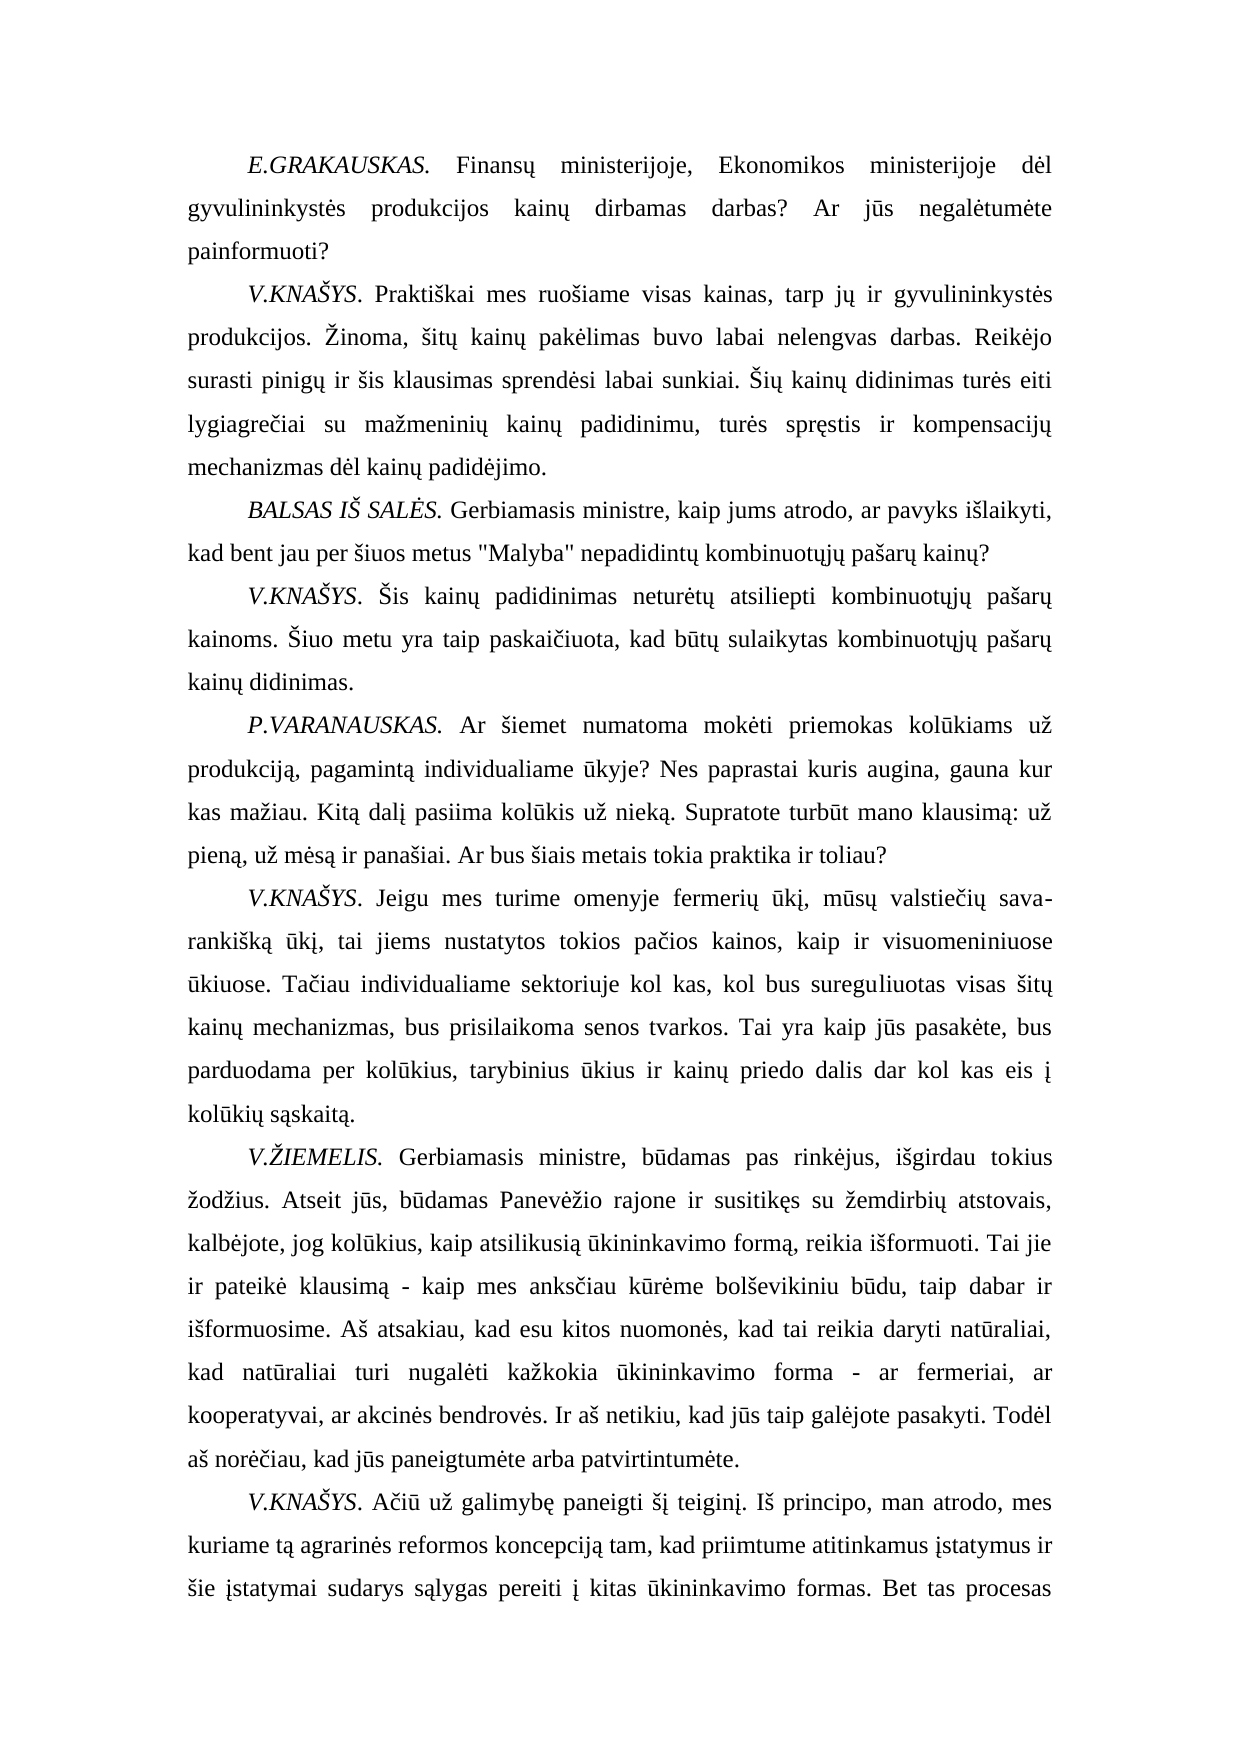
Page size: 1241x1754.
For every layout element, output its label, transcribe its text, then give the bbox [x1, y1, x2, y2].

text V.KNAŠYS. Praktiškai mes ruošiame visas kainas, tarp jų ir gyvulininkys­tės produkcijos. Žinoma, šitų kainų pakėlimas buvo labai nelengvas darbas. Reikėjo surasti pinigų ir šis klausimas sprendėsi labai sunkiai. Šių kainų didinimas turės eiti lygiagrečiai su mažmeninių kainų padidinimu, turės spręstis ir kompensacijų mechanizmas dėl kainų padidėjimo. [187, 279, 1053, 481]
text V.ŽIEMELIS. Gerbiamasis ministre, būdamas pas rinkėjus, išgirdau to­kius žodžius. Atseit jūs, būdamas Panevėžio rajone ir susitikęs su žemdirbių atstovais, kalbėjote, jog kolūkius, kaip atsilikusią ūkininkavimo formą, reikia išformuoti. Tai jie ir pateikė klausimą - kaip mes anksčiau kūrėme bolševikiniu būdu, taip dabar ir išformuosime. Aš atsakiau, kad esu kitos nuomonės, kad tai reikia daryti natūraliai, kad natūraliai turi nugalėti kaž­kokia ūkininkavimo forma - ar fermeriai, ar kooperatyvai, ar akcinės bend­rovės. Ir aš netikiu, kad jūs taip galėjote pasakyti. Todėl aš norėčiau, kad jūs paneigtumėte arba patvirtintumėte. [187, 1142, 1053, 1472]
text V.KNAŠYS. Ačiū už galimybę paneigti šį teiginį. Iš principo, man atrodo, mes kuriame tą agrarinės reformos koncepciją tam, kad priimtume atitinkamus įstatymus ir šie įstatymai sudarys sąlygas pereiti į kitas ūkininkavimo formas. Bet tas procesas [187, 1487, 1053, 1602]
text V.KNAŠYS. Jeigu mes turime omenyje fermerių ūkį, mūsų valstiečių sava­rankišką ūkį, tai jiems nustatytos tokios pačios kainos, kaip ir visuomeni­niuose ūkiuose. Tačiau individualiame sektoriuje kol kas, kol bus suregu­liuotas visas šitų kainų mechanizmas, bus prisilaikoma senos tvarkos. Tai yra kaip jūs pasakėte, bus parduodama per kolūkius, tarybinius ūkius ir kainų priedo dalis dar kol kas eis į kolūkių sąskaitą. [187, 883, 1053, 1127]
text P.VARANAUSKAS. Ar šiemet numatoma mokėti priemokas kolūkiams už produkciją, pagamintą individualiame ūkyje? Nes paprastai kuris augina, gauna kur kas mažiau. Kitą dalį pasiima kolūkis už nieką. Supratote turbūt mano klausimą: už pieną, už mėsą ir panašiai. Ar bus šiais metais tokia praktika ir toliau? [187, 711, 1053, 869]
text E.GRAKAUSKAS. Finansų ministerijoje, Ekonomikos ministerijoje dėl gyvulininkystės produkcijos kainų dirbamas darbas? Ar jūs negalėtumėte painformuoti? [187, 150, 1053, 265]
text V.KNAŠYS. Šis kainų padidinimas neturėtų atsiliepti kombinuotųjų pašarų kainoms. Šiuo metu yra taip paskaičiuota, kad būtų sulaikytas kombinuotųjų pašarų kainų didinimas. [187, 581, 1053, 696]
text BALSAS IŠ SALĖS. Gerbiamasis ministre, kaip jums atrodo, ar pavyks išlaikyti, kad bent jau per šiuos metus "Malyba" nepadidintų kombinuotųjų pašarų kainų? [187, 495, 1053, 567]
